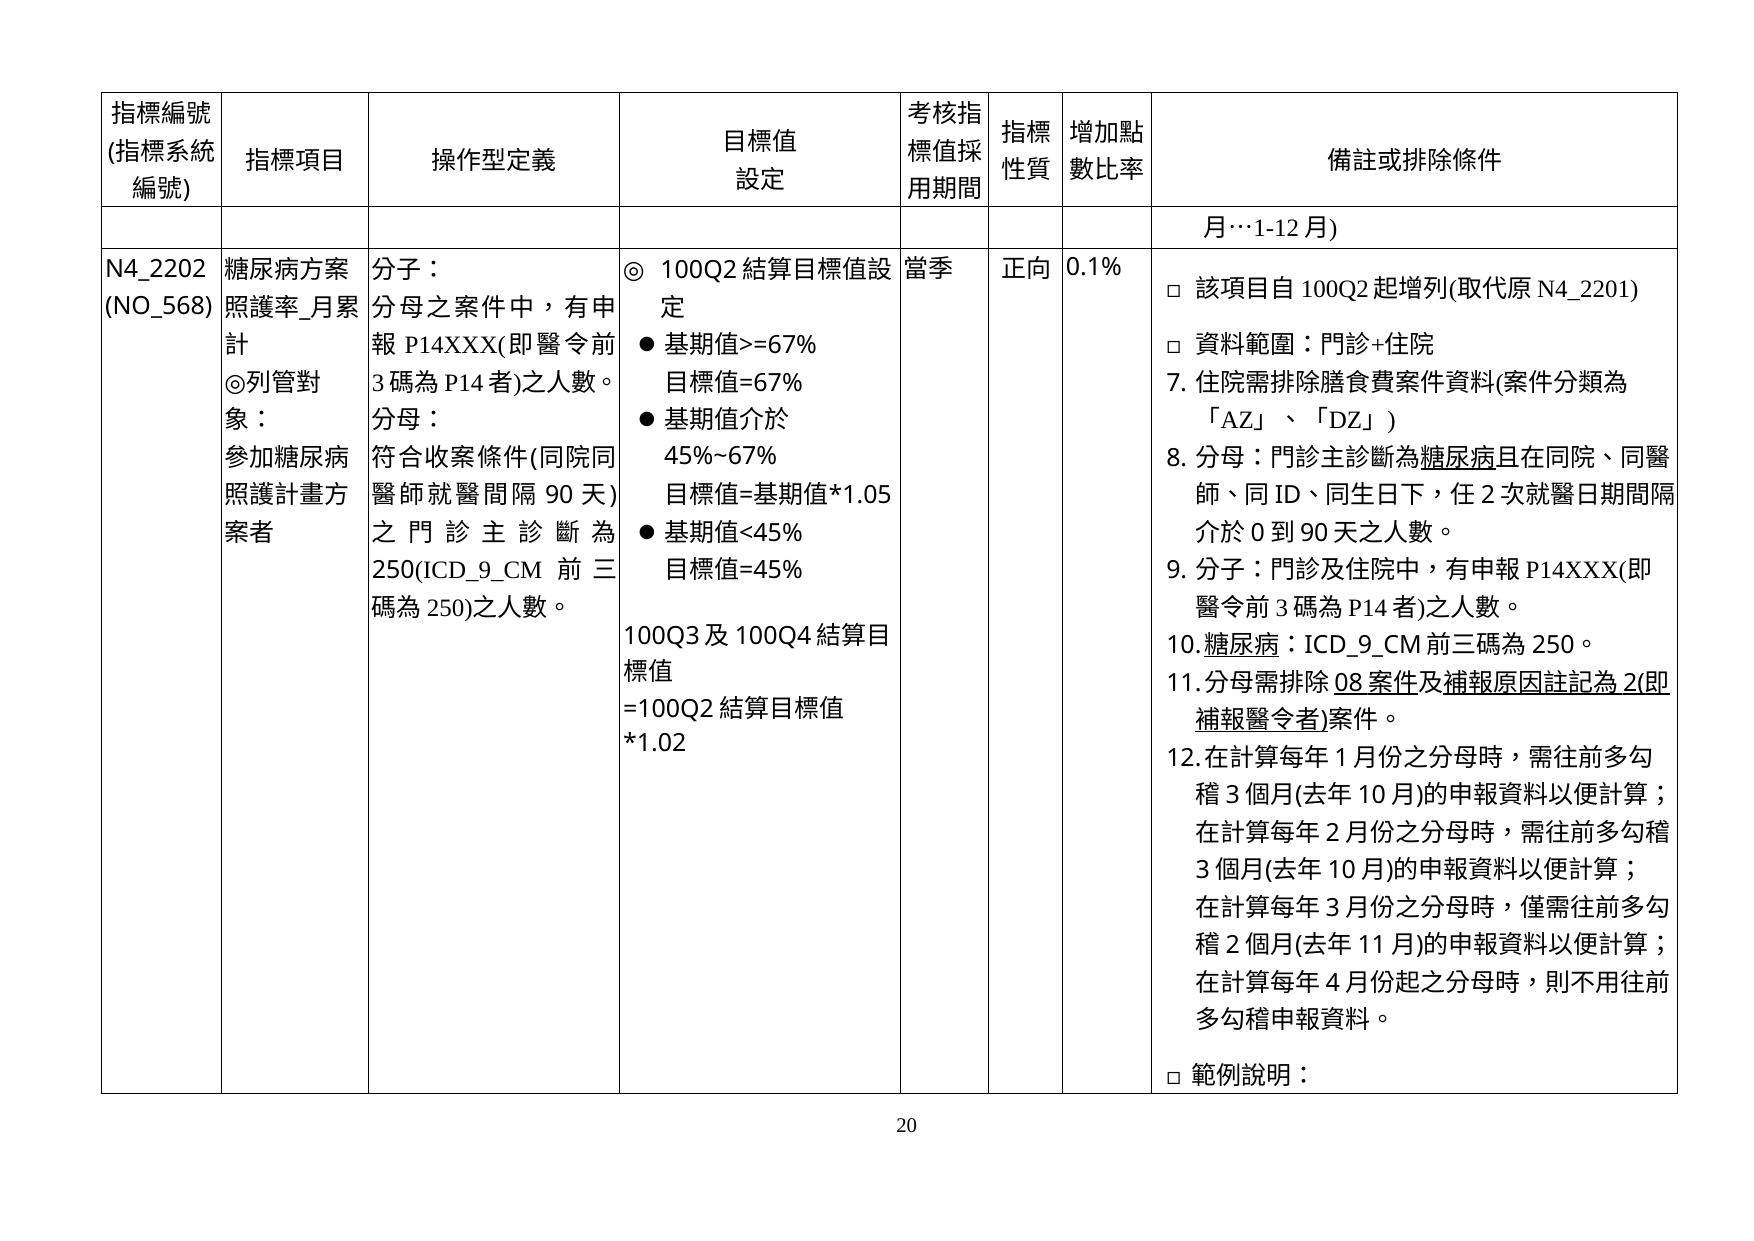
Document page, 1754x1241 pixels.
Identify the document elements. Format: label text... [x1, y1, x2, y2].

table_cell [901, 207, 988, 248]
table_cell [369, 207, 619, 248]
table_header 指標編號 (指標系統編號) [102, 93, 221, 206]
table_cell N4_2202 (NO_568) [102, 249, 221, 1093]
table_cell 當季 [901, 249, 988, 1093]
table_header 指標 性質 [989, 93, 1062, 206]
table_header 指標項目 [222, 93, 368, 206]
table_cell [989, 207, 1062, 248]
table_cell 0.1% [1063, 249, 1151, 1093]
table_cell 正向 [989, 249, 1062, 1093]
table_header 操作型定義 [369, 93, 619, 206]
table_cell 該項僅適用於100Q1之結算 資料範圍：門診+住院 住院需排除膳食費案件資料(案件分類為「AZ」、「DZ」) 分母：門診主診斷為糖尿病且在同院、同醫師、同ID、同生日下，任2次就醫日期間隔介於0到60天之人數。 分子：門診及住院中，有申報P14XXX(即醫令前3碼為P14者)之人數。 糖尿病：ICD_9_CM前三碼為250。 分母需排除08案件及補報原因註記為2(即補報醫令者)案件。 在計算每年1月份之分母時，需往前多勾稽3個月(去年10月)的申報資料以便計算； 在計算每年2月份之分母時，需往前多勾稽3個月(去年10月)的申報資料以便計算； 在計算每年3月份之分母時，僅需往前多勾稽2個月(去年11月)的申報資料以便計算； 在計算每年4月份起之分母時，則不用往前多勾稽申報資料。 範例說明： 統計期間為9901時： 分母與分子資料範圍皆為9901；但分母會再往前勾稽到9810以便計算。 統計期間為9902時： 分母與分子資料範圍皆為9901-9902；但分母會再往前勾稽到9810以便計算。 若統計期間為9903時： 分母與分子資料範圍皆為9901-9903；但分母會再往前勾稽到9811以便計算。 若統計期間為9904(非第一季)時： 分母與分子資料範圍皆為9901-9904；但分母不用往前多勾稽申報資料。 若統計期間為9906(非第一季)時： 分母與分子資料範圍皆為9901-9906；但分母不用往前多勾稽申報資料。 若統計期間為9912(非第一季)時： 分母與分子資料範圍皆為9901-9912；但分母不用往前多勾稽申報資料。 人數計算以【ID】歸戶。 運算範圍：月累計(每月計算當年自1月累計至該月份之申報資料，如1月,1-2月,1-3月…1-12月) [1152, 207, 1677, 248]
table_header 增加點數比率 [1063, 93, 1151, 206]
table_header 考核指標值採用期間 [901, 93, 988, 206]
table_cell [1063, 207, 1151, 248]
table_cell 該項目自100Q2起增列(取代原N4_2201) 資料範圍：門診+住院 住院需排除膳食費案件資料(案件分類為「AZ」、「DZ」) 分母：門診主診斷為糖尿病且在同院、同醫師、同ID、同生日下，任2次就醫日期間隔介於0到90天之人數。 分子：門診及住院中，有申報P14XXX(即醫令前3碼為P14者)之人數。 糖尿病：ICD_9_CM前三碼為250。 分母需排除08案件及補報原因註記為2(即補報醫令者)案件。 在計算每年1月份之分母時，需往前多勾稽3個月(去年10月)的申報資料以便計算； 在計算每年2月份之分母時，需往前多勾稽3個月(去年10月)的申報資料以便計算； 在計算每年3月份之分母時，僅需往前多勾稽2個月(去年11月)的申報資料以便計算； 在計算每年4月份起之分母時，則不用往前多勾稽申報資料。 範例說明： 統計期間為9901時： 分母與分子資料範圍皆為9901；但分母會再往前勾稽到9810以便計算。 統計期間為9902時： 分母與分子資料範圍皆為9901-9902；但分母會再往前勾稽到9810以便計算。 若統計期間為9903時： 分母與分子資料範圍皆為9901-9903；但分母會再往前勾稽到9811以便計算。 若統計期間為9904(非第一季)時： 分母與分子資料範圍皆為9901-9904；但分母不用往前多勾稽申報資料。 若統計期間為9906(非第一季)時： 分母與分子資料範圍皆為9901-9906；但分母不用往前多勾稽申報資料。 若統計期間為9912(非第一季)時： 分母與分子資料範圍皆為9901-9912；但分母不用往前多勾稽申報資料。 人數計算以【ID】歸戶。 運算範圍：月累計(每月計算當年自1月累計至該月份之申報資料，如1月,1-2月,1-3月…1-12月) [1152, 249, 1677, 1093]
table_cell 分子： 分母之案件中，有申報P14XXX(即醫令前3碼為P14者)之人數。 分母： 符合收案條件(同院同醫師就醫間隔90天)之門診主診斷為250(ICD_9_CM前三碼為250)之人數。 [369, 249, 619, 1093]
table_cell 100Q2結算目標值設定 基期值>=67% 目標值=67% 基期值介於45%~67% 目標值=基期值*1.05 基期值<45% 目標值=45% 100Q3及100Q4結算目標值 =100Q2結算目標值*1.02 [620, 249, 900, 1093]
table_header 目標值 設定 [620, 93, 900, 206]
table_cell [620, 207, 900, 248]
table_cell 糖尿病方案照護率_月累計 ◎列管對象： 參加糖尿病照護計畫方案者 [222, 249, 368, 1093]
table_header 備註或排除條件 [1152, 93, 1677, 206]
table_cell [222, 207, 368, 248]
table_cell [102, 207, 221, 248]
